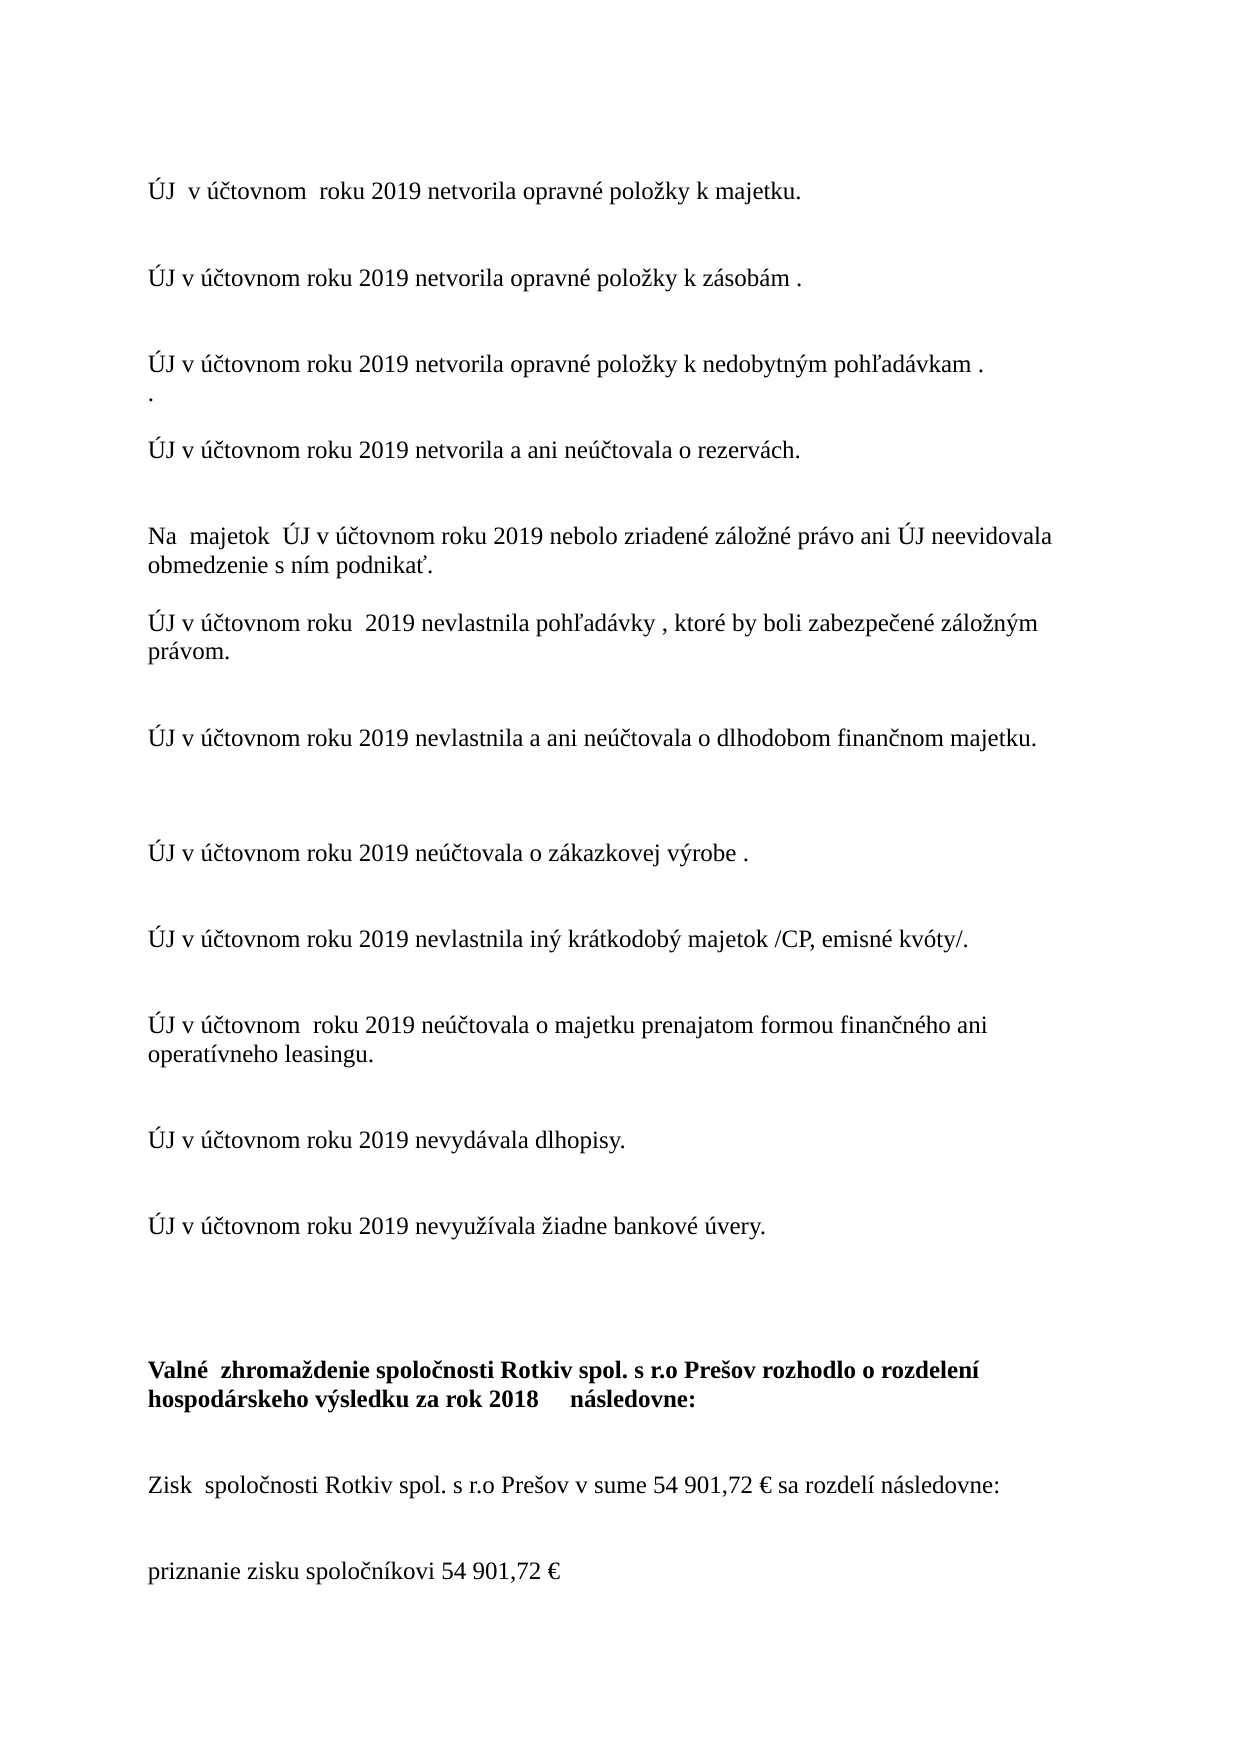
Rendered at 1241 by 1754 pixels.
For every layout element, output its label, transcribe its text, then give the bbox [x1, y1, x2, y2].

text Na majetok ÚJ v účtovnom roku 2019 nebolo zriadené záložné právo ani ÚJ neevidovala obmedzenie s ním podnikať. [148, 521, 1093, 579]
text ÚJ v účtovnom roku 2019 netvorila opravné položky k zásobám . [148, 263, 1093, 291]
text . [148, 378, 1093, 406]
text ÚJ v účtovnom roku 2019 neúčtovala o majetku prenajatom formou finančného ani operatívneho leasingu. [148, 1010, 1093, 1068]
text ÚJ v účtovnom roku 2019 netvorila a ani neúčtovala o rezervách. [148, 435, 1093, 464]
text ÚJ v účtovnom roku 2019 netvorila opravné položky k nedobytným pohľadávkam . [148, 349, 1093, 378]
text ÚJ v účtovnom roku 2019 nevlastnila iný krátkodobý majetok /CP, emisné kvóty/. [148, 924, 1093, 953]
text Zisk spoločnosti Rotkiv spol. s r.o Prešov v sume 54 901,72 € sa rozdelí následovne: [148, 1470, 1093, 1499]
text ÚJ v účtovnom roku 2019 nevlastnila pohľadávky , ktoré by boli zabezpečené záložným právom. [148, 608, 1093, 665]
text ÚJ v účtovnom roku 2019 nevlastnila a ani neúčtovala o dlhodobom finančnom majetku. [148, 723, 1093, 751]
text ÚJ v účtovnom roku 2019 nevydávala dlhopisy. [148, 1125, 1093, 1154]
text ÚJ v účtovnom roku 2019 netvorila opravné položky k majetku. [148, 176, 1093, 205]
text Valné zhromaždenie spoločnosti Rotkiv spol. s r.o Prešov rozhodlo o rozdelení hospodárskeho výsledku za rok 2018 následovne: [148, 1355, 1093, 1413]
text priznanie zisku spoločníkovi 54 901,72 € [148, 1556, 1093, 1585]
text ÚJ v účtovnom roku 2019 neúčtovala o zákazkovej výrobe . [148, 838, 1093, 866]
text ÚJ v účtovnom roku 2019 nevyužívala žiadne bankové úvery. [148, 1211, 1093, 1240]
